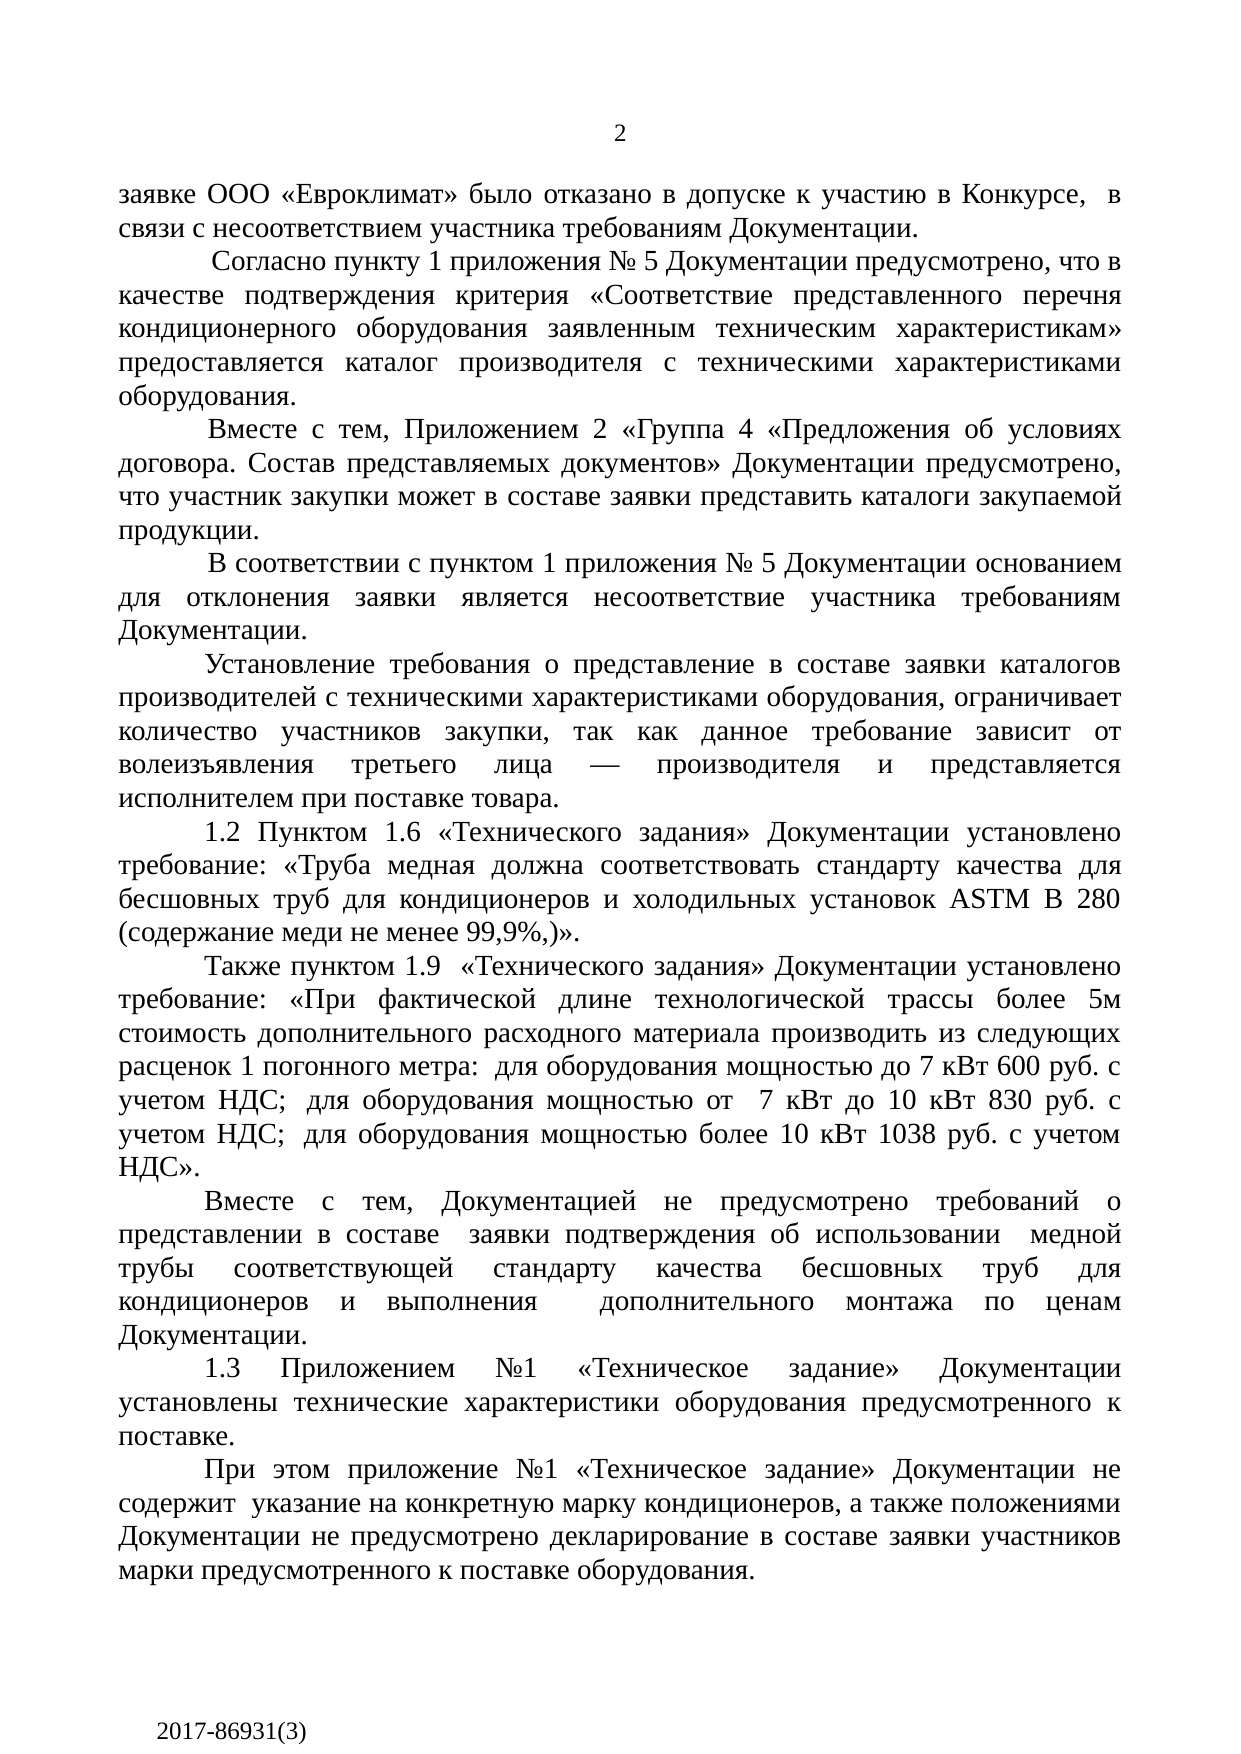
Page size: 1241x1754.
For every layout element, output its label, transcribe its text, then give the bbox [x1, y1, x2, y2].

text Вместе с тем, Документацией не предусмотрено требований о представлении в составе заявки подтверждения об использовании медной трубы соответствующей стандарту качества бесшовных труб для кондиционеров и выполнения дополнительного монтажа по ценам Документации. [118, 1183, 1122, 1351]
text Согласно пункту 1 приложения № 5 Документации предусмотрено, что в качестве подтверждения критерия «Соответствие представленного перечня кондиционерного оборудования заявленным техническим характеристикам» предоставляется каталог производителя с техническими характеристиками оборудования. [118, 243, 1122, 411]
text При этом приложение №1 «Техническое задание» Документации не содержит указание на конкретную марку кондиционеров, а также положениями Документации не предусмотрено декларирование в составе заявки участников марки предусмотренного к поставке оборудования. [118, 1451, 1122, 1585]
text В соответствии с пунктом 1 приложения № 5 Документации основанием для отклонения заявки является несоответствие участника требованиям Документации. [118, 545, 1122, 646]
text 1.2 Пунктом 1.6 «Технического задания» Документации установлено требование: «Труба медная должна соответствовать стандарту качества для бесшовных труб для кондиционеров и холодильных установок ASTM B 280 (содержание меди не менее 99,9%,)». [118, 814, 1122, 948]
text Установление требования о представление в составе заявки каталогов производителей с техническими характеристиками оборудования, ограничивает количество участников закупки, так как данное требование зависит от волеизъявления третьего лица — производителя и представляется исполнителем при поставке товара. [118, 646, 1122, 814]
text 1.3 Приложением №1 «Техническое задание» Документации установлены технические характеристики оборудования предусмотренного к поставке. [118, 1351, 1122, 1451]
text Также пунктом 1.9 «Технического задания» Документации установлено требование: «При фактической длине технологической трассы более 5м стоимость дополнительного расходного материала производить из следующих расценок 1 погонного метра: для оборудования мощностью до 7 кВт 600 руб. с учетом НДС; для оборудования мощностью от 7 кВт до 10 кВт 830 руб. с учетом НДС; для оборудования мощностью более 10 кВт 1038 руб. с учетом НДС». [118, 948, 1122, 1183]
text Вместе с тем, Приложением 2 «Группа 4 «Предложения об условиях договора. Состав представляемых документов» Документации предусмотрено, что участник закупки может в составе заявки представить каталоги закупаемой продукции. [118, 411, 1122, 545]
text заявке ООО «Евроклимат» было отказано в допуске к участию в Конкурсе, в связи с несоответствием участника требованиям Документации. [118, 176, 1122, 243]
